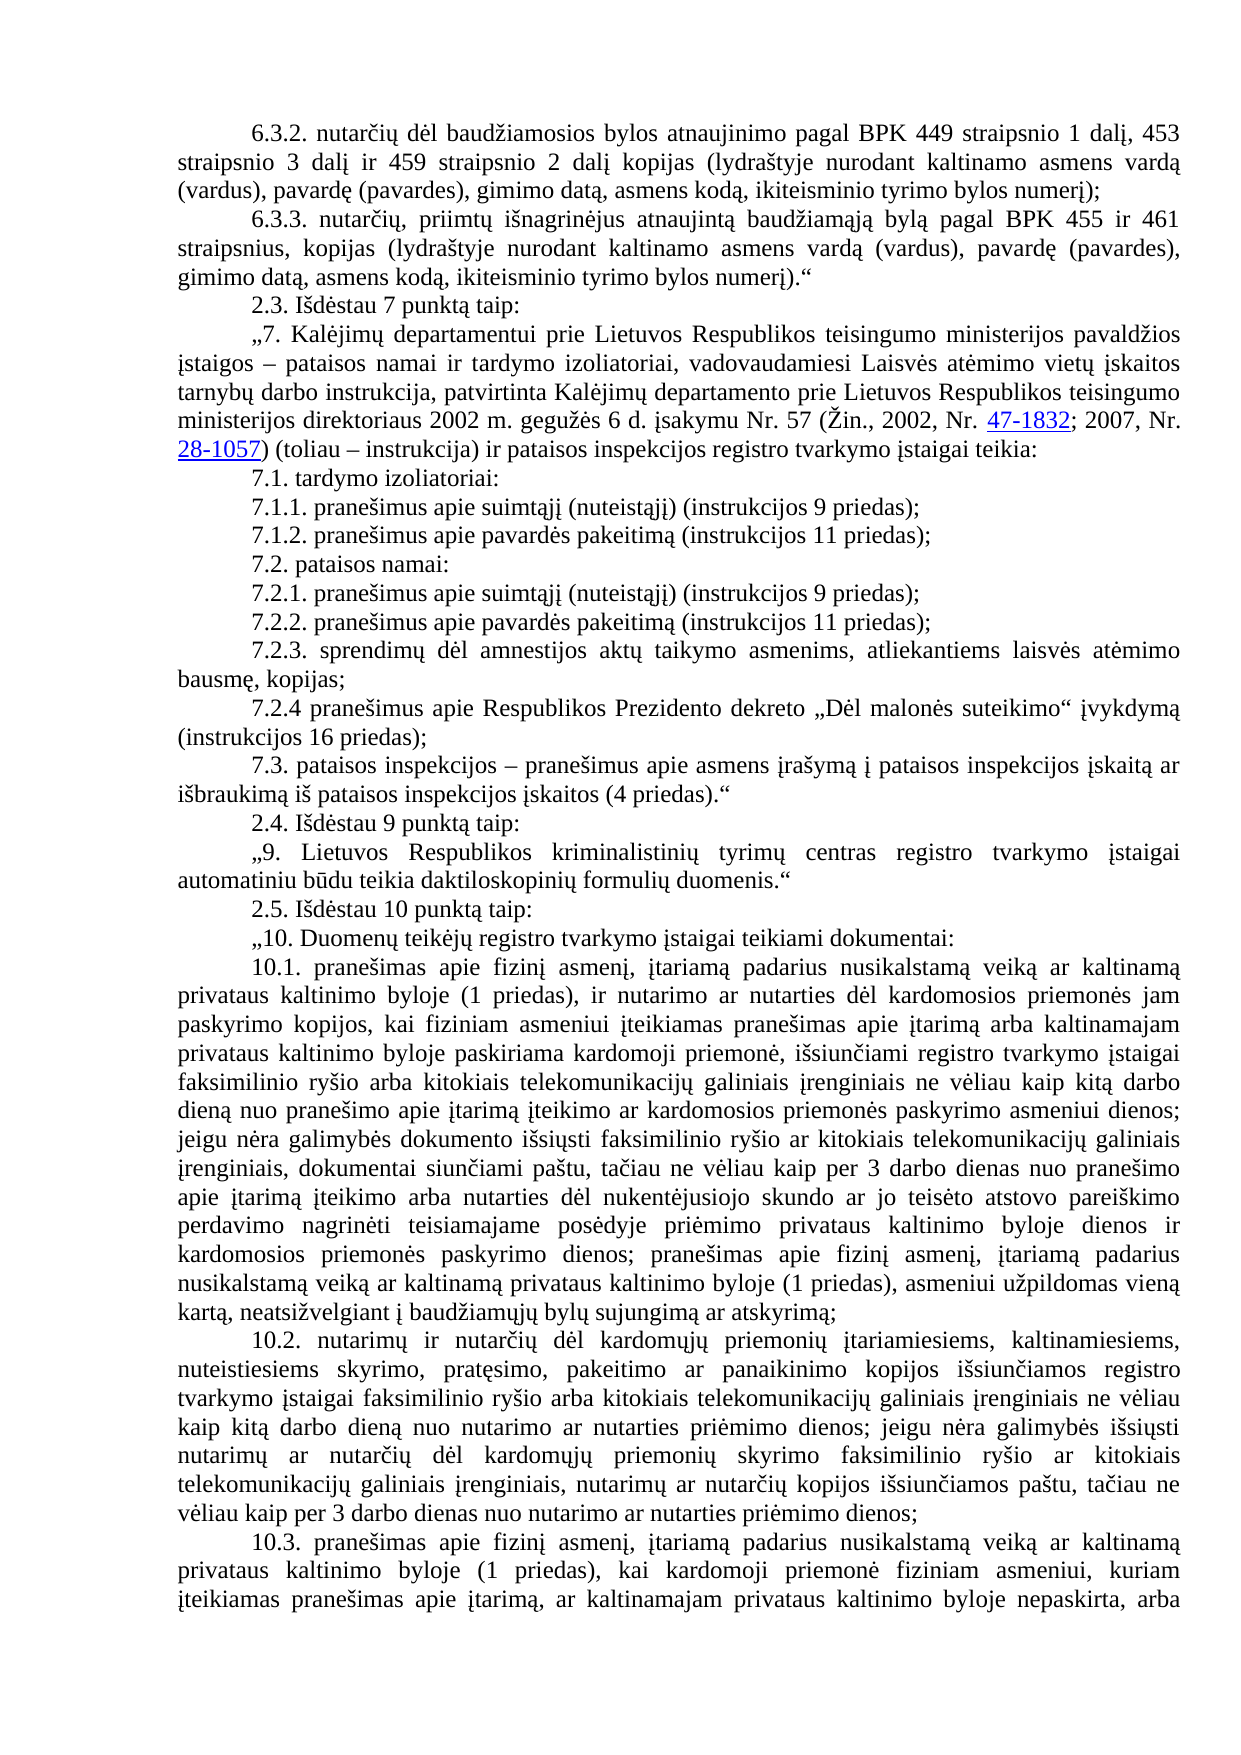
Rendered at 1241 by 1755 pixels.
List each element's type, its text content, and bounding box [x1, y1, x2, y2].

text 7.2.3. sprendimų dėl amnestijos aktų taikymo asmenims, atliekantiems laisvės atėmimo bausmę, kopijas; [177, 636, 1181, 693]
text 10.3. pranešimas apie fizinį asmenį, įtariamą padarius nusikalstamą veiką ar kaltinamą privataus kaltinimo byloje (1 priedas), kai kardomoji priemonė fiziniam asmeniui, kuriam įteikiamas pranešimas apie įtarimą, ar kaltinamajam privataus kaltinimo byloje nepaskirta, arba [177, 1527, 1181, 1613]
text 2.3. Išdėstau 7 punktą taip: [177, 291, 1181, 319]
text „9. Lietuvos Respublikos kriminalistinių tyrimų centras registro tvarkymo įstaigai automatiniu būdu teikia daktiloskopinių formulių duomenis.“ [177, 837, 1181, 894]
text 7.2.4 pranešimus apie Respublikos Prezidento dekreto „Dėl malonės suteikimo“ įvykdymą (instrukcijos 16 priedas); [177, 693, 1181, 751]
text 7.1.2. pranešimus apie pavardės pakeitimą (instrukcijos 11 priedas); [177, 521, 1181, 549]
text 7.1.1. pranešimus apie suimtąjį (nuteistąjį) (instrukcijos 9 priedas); [177, 492, 1181, 521]
text „10. Duomenų teikėjų registro tvarkymo įstaigai teikiami dokumentai: [177, 923, 1181, 952]
text 2.4. Išdėstau 9 punktą taip: [177, 808, 1181, 837]
text 7.2. pataisos namai: [177, 549, 1181, 578]
text 2.5. Išdėstau 10 punktą taip: [177, 894, 1181, 923]
text 7.2.1. pranešimus apie suimtąjį (nuteistąjį) (instrukcijos 9 priedas); [177, 578, 1181, 607]
text 7.3. pataisos inspekcijos – pranešimus apie asmens įrašymą į pataisos inspekcijos įskaitą ar išbraukimą iš pataisos inspekcijos įskaitos (4 priedas).“ [177, 751, 1181, 808]
text 7.2.2. pranešimus apie pavardės pakeitimą (instrukcijos 11 priedas); [177, 607, 1181, 636]
text 6.3.2. nutarčių dėl baudžiamosios bylos atnaujinimo pagal BPK 449 straipsnio 1 dalį, 453 straipsnio 3 dalį ir 459 straipsnio 2 dalį kopijas (lydraštyje nurodant kaltinamo asmens vardą (vardus), pavardę (pavardes), gimimo datą, asmens kodą, ikiteisminio tyrimo bylos numerį); [177, 118, 1181, 204]
text 7.1. tardymo izoliatoriai: [177, 463, 1181, 492]
text 6.3.3. nutarčių, priimtų išnagrinėjus atnaujintą baudžiamąją bylą pagal BPK 455 ir 461 straipsnius, kopijas (lydraštyje nurodant kaltinamo asmens vardą (vardus), pavardę (pavardes), gimimo datą, asmens kodą, ikiteisminio tyrimo bylos numerį).“ [177, 204, 1181, 291]
text 10.1. pranešimas apie fizinį asmenį, įtariamą padarius nusikalstamą veiką ar kaltinamą privataus kaltinimo byloje (1 priedas), ir nutarimo ar nutarties dėl kardomosios priemonės jam paskyrimo kopijos, kai fiziniam asmeniui įteikiamas pranešimas apie įtarimą arba kaltinamajam privataus kaltinimo byloje paskiriama kardomoji priemonė, išsiunčiami registro tvarkymo įstaigai faksimilinio ryšio arba kitokiais telekomunikacijų galiniais įrenginiais ne vėliau kaip kitą darbo dieną nuo pranešimo apie įtarimą įteikimo ar kardomosios priemonės paskyrimo asmeniui dienos; jeigu nėra galimybės dokumento išsiųsti faksimilinio ryšio ar kitokiais telekomunikacijų galiniais įrenginiais, dokumentai siunčiami paštu, tačiau ne vėliau kaip per 3 darbo dienas nuo pranešimo apie įtarimą įteikimo arba nutarties dėl nukentėjusiojo skundo ar jo teisėto atstovo pareiškimo perdavimo nagrinėti teisiamajame posėdyje priėmimo privataus kaltinimo byloje dienos ir kardomosios priemonės paskyrimo dienos; pranešimas apie fizinį asmenį, įtariamą padarius nusikalstamą veiką ar kaltinamą privataus kaltinimo byloje (1 priedas), asmeniui užpildomas vieną kartą, neatsižvelgiant į baudžiamųjų bylų sujungimą ar atskyrimą; [177, 952, 1181, 1326]
text „7. Kalėjimų departamentui prie Lietuvos Respublikos teisingumo ministerijos pavaldžios įstaigos – pataisos namai ir tardymo izoliatoriai, vadovaudamiesi Laisvės atėmimo vietų įskaitos tarnybų darbo instrukcija, patvirtinta Kalėjimų departamento prie Lietuvos Respublikos teisingumo ministerijos direktoriaus 2002 m. gegužės 6 d. įsakymu Nr. 57 (Žin., 2002, Nr. 47-1832; 2007, Nr. 28-1057) (toliau – instrukcija) ir pataisos inspekcijos registro tvarkymo įstaigai teikia: [177, 319, 1181, 463]
text 10.2. nutarimų ir nutarčių dėl kardomųjų priemonių įtariamiesiems, kaltinamiesiems, nuteistiesiems skyrimo, pratęsimo, pakeitimo ar panaikinimo kopijos išsiunčiamos registro tvarkymo įstaigai faksimilinio ryšio arba kitokiais telekomunikacijų galiniais įrenginiais ne vėliau kaip kitą darbo dieną nuo nutarimo ar nutarties priėmimo dienos; jeigu nėra galimybės išsiųsti nutarimų ar nutarčių dėl kardomųjų priemonių skyrimo faksimilinio ryšio ar kitokiais telekomunikacijų galiniais įrenginiais, nutarimų ar nutarčių kopijos išsiunčiamos paštu, tačiau ne vėliau kaip per 3 darbo dienas nuo nutarimo ar nutarties priėmimo dienos; [177, 1326, 1181, 1527]
